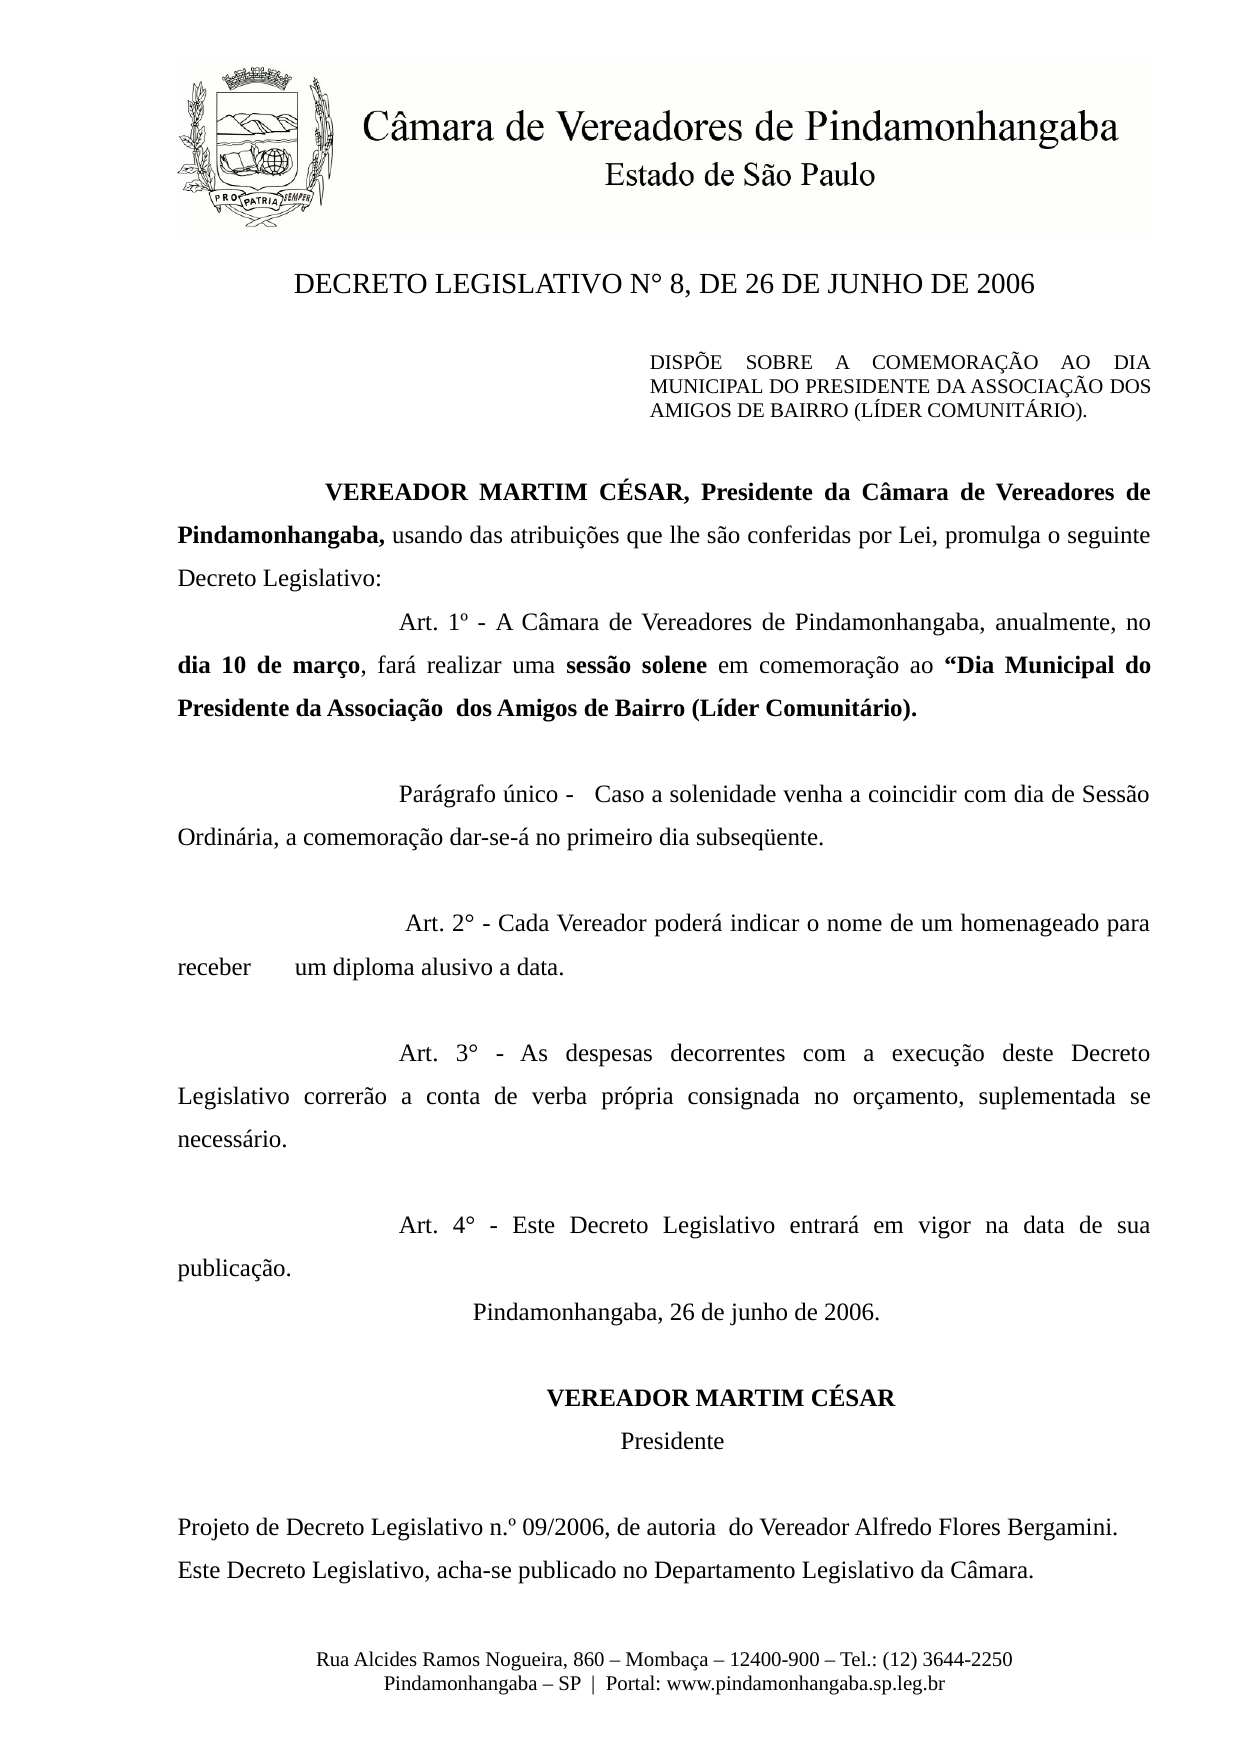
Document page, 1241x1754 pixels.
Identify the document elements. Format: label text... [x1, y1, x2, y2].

text Art. 4° - Este Decreto Legislativo entrará em vigor na data de sua publicação. [177, 1210, 1152, 1282]
text VEREADOR MARTIM CÉSAR [177, 1383, 1152, 1412]
text Presidente [177, 1426, 1152, 1455]
text Projeto de Decreto Legislativo n.º 09/2006, de autoria do Vereador Alfredo Flores Bergamini. [177, 1512, 1152, 1541]
text DECRETO LEGISLATIVO N° 8, de 26 de junho de 2006 [177, 266, 1152, 299]
text Art. 2° - Cada Vereador poderá indicar o nome de um homenageado para receber um diploma alusivo a data. [177, 908, 1152, 980]
text Art. 3° - As despesas decorrentes com a execução deste Decreto Legislativo correrão a conta de verba própria consignada no orçamento, suplementada se necessário. [177, 1038, 1152, 1153]
text DISPÕE SOBRE A COMEMORAÇÃO AO DIA MUNICIPAL DO PRESIDENTE DA ASSOCIAÇÃO DOS AMIGOS DE BAIRRO (LÍDER COMUNITÁRIO). [649, 350, 1152, 422]
text Pindamonhangaba, 26 de junho de 2006. [177, 1297, 1152, 1325]
text VEREADOR MARTIM CÉSAR, Presidente da Câmara de Vereadores de Pindamonhangaba, usando das atribuições que lhe são conferidas por Lei, promulga o seguinte Decreto Legislativo: [177, 477, 1152, 592]
text Este Decreto Legislativo, acha-se publicado no Departamento Legislativo da Câmara. [177, 1555, 1152, 1584]
picture [177, 59, 1152, 236]
text Parágrafo único - Caso a solenidade venha a coincidir com dia de Sessão Ordinária, a comemoração dar-se-á no primeiro dia subseqüente. [177, 779, 1152, 851]
text Art. 1º - A Câmara de Vereadores de Pindamonhangaba, anualmente, no dia 10 de março, fará realizar uma sessão solene em comemoração ao “Dia Municipal do Presidente da Associação dos Amigos de Bairro (Líder Comunitário). [177, 607, 1152, 722]
